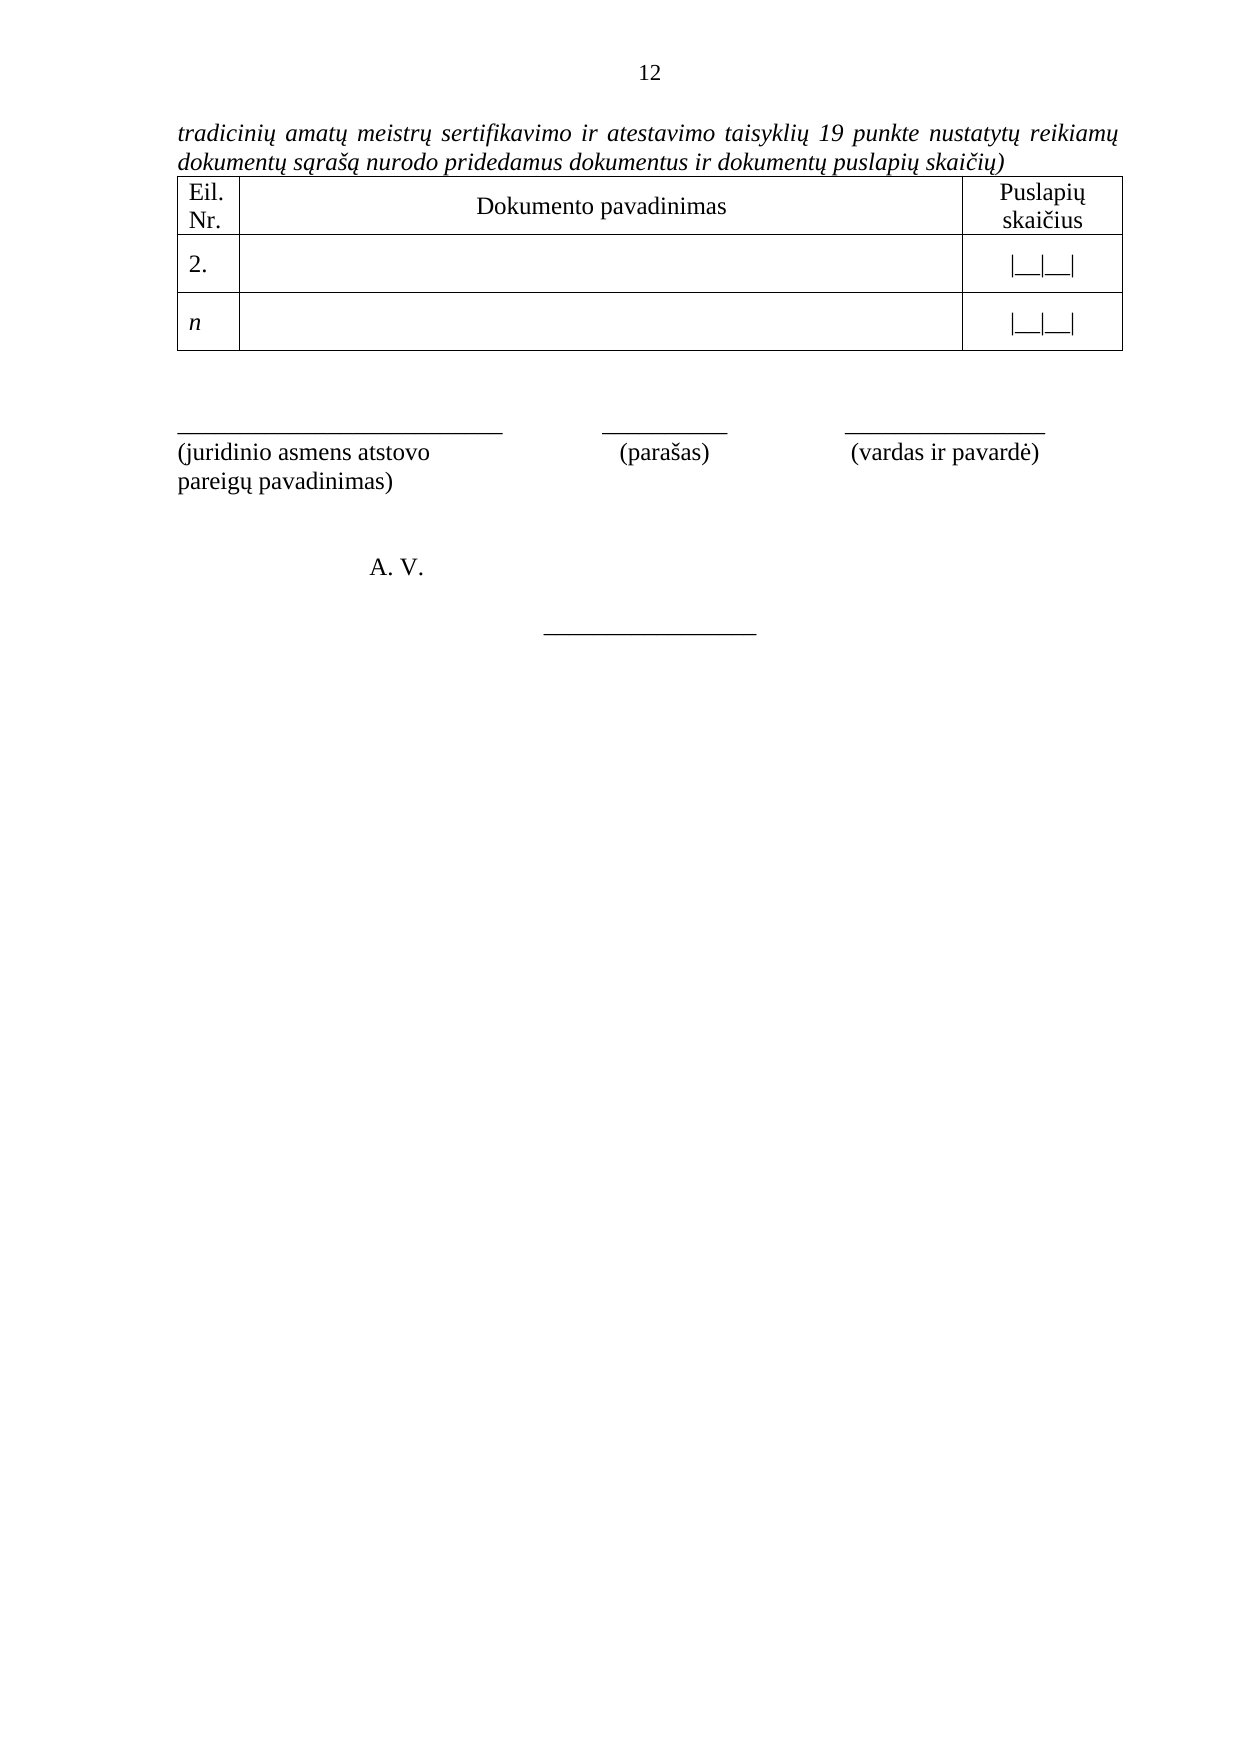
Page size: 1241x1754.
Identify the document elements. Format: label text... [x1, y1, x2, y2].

text pareigų pavadinimas) [177, 466, 1122, 494]
table_cell n [178, 293, 239, 350]
table_cell [240, 235, 962, 292]
text (juridinio asmens atstovo (parašas) (vardas ir pavardė) [177, 437, 1122, 466]
text tradicinių amatų meistrų sertifikavimo ir atestavimo taisyklių 19 punkte nustatytų reikiamų dokumentų sąrašą nurodo pridedamus dokumentus ir dokumentų puslapių skaičių) [177, 118, 1122, 176]
table_header Puslapių skaičius [963, 177, 1122, 234]
table_cell 2. [178, 235, 239, 292]
text A. V. [369, 552, 1122, 581]
table_cell [240, 293, 962, 350]
table_header Dokumento pavadinimas [240, 177, 962, 234]
table_cell |__|__| [963, 235, 1122, 292]
table_cell |__|__| [963, 293, 1122, 350]
text __________________________ __________ ________________ [177, 408, 1122, 437]
table_header Eil. Nr. [178, 177, 239, 234]
text _________________ [177, 609, 1122, 638]
